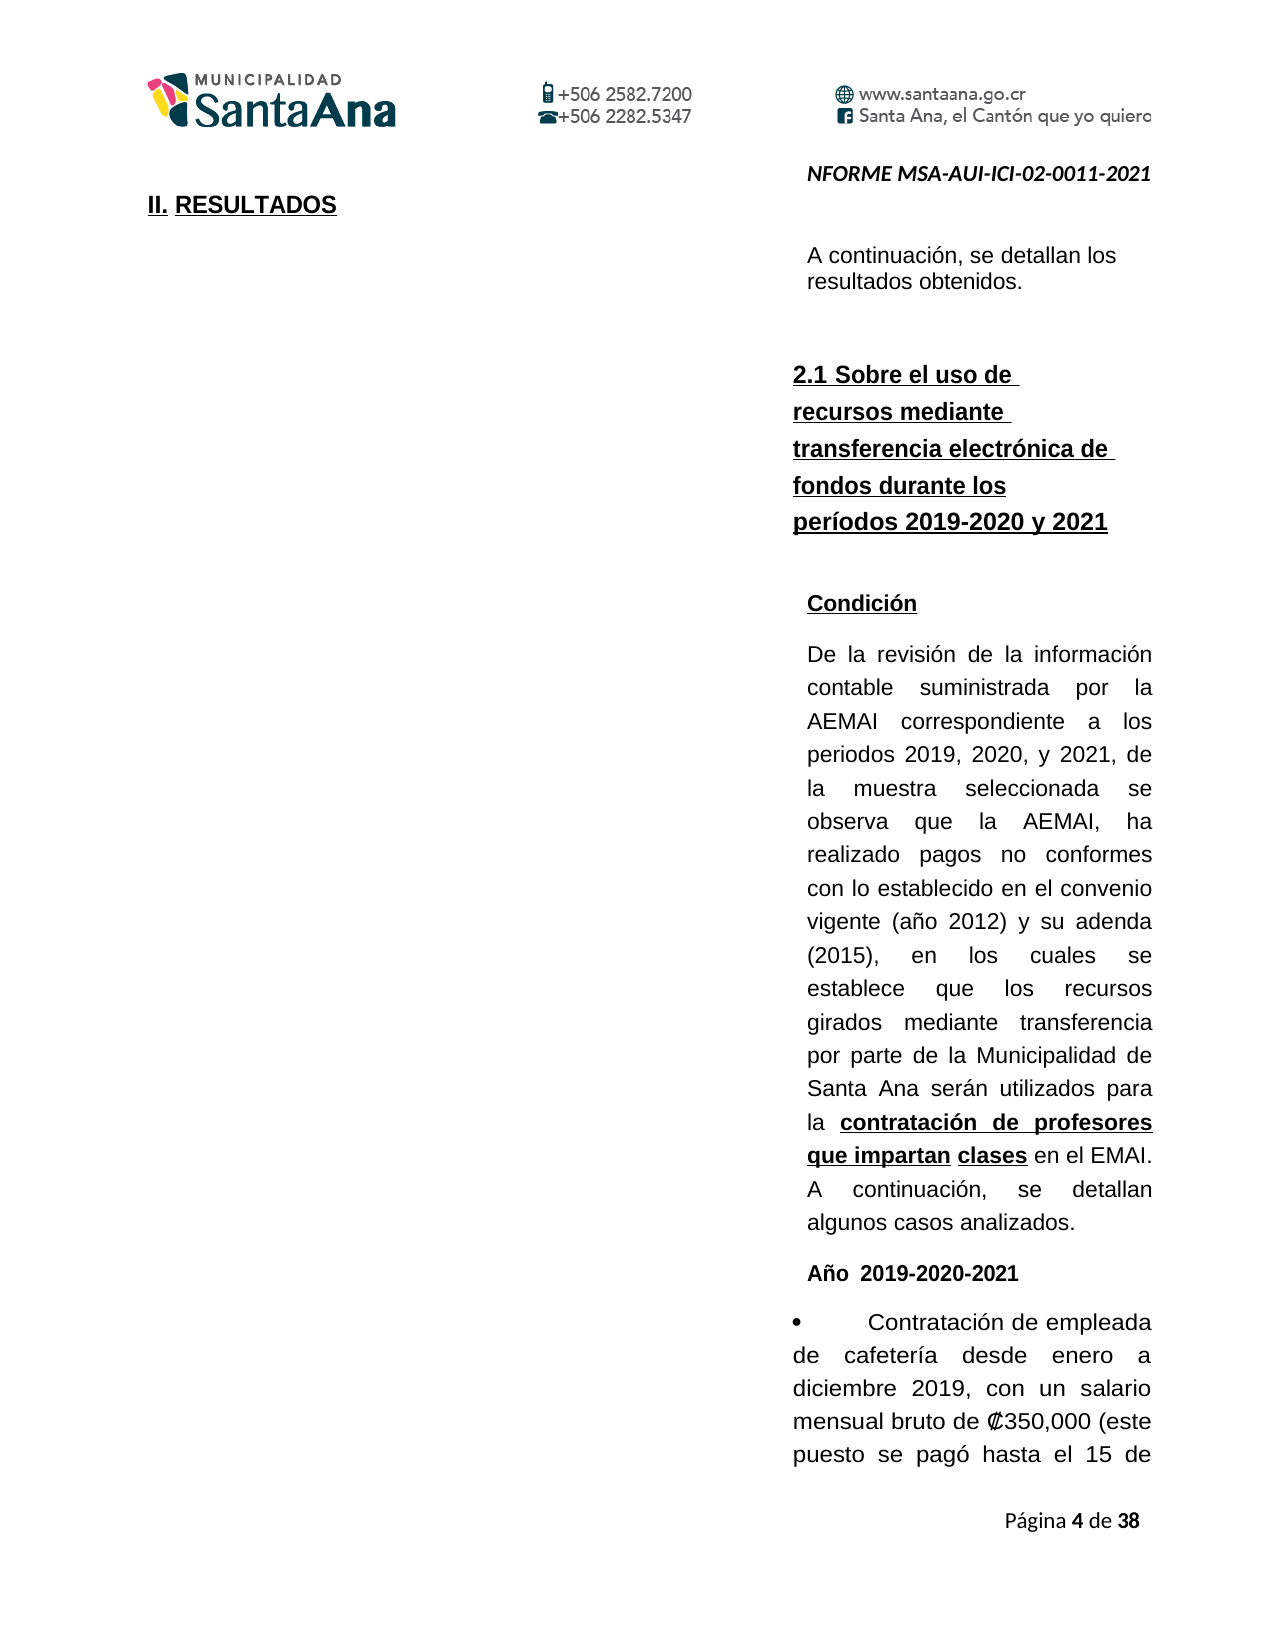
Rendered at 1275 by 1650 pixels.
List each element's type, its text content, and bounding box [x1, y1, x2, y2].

subtitle Condición [807, 590, 1225, 617]
list fondos durante los períodos 2019-2020 y 2021 [793, 460, 1116, 536]
text A continuación, se detallan los resultados obtenidos. [807, 242, 1225, 294]
list RESULTADOS [147, 190, 338, 219]
subtitle NFORME MSA-AUI-ICI-02-0011-2021 [807, 159, 1225, 187]
text De la revisión de la información contable suministrada por la AEMAI correspondiente a los periodos 2019, 2020, y 2021, de la muestra seleccionada se observa que la AEMAI, ha realizado pagos no conformes con lo establecido en el convenio vigente (año 2012) y su adenda (2015), en los cuales se establece que los recursos girados mediante transferencia por parte de la Municipalidad de Santa Ana serán utilizados para la contratación de profesores que impartan clases en el EMAI. A continuación, se detallan algunos casos analizados. [807, 641, 1152, 1236]
list Sobre el uso de recursos mediante transferencia electrónica de [793, 360, 1116, 459]
list Contratación de empleada de cafetería desde enero a diciembre 2019, con un salario mensual bruto de ₡350,000 (este puesto se pagó hasta el 15 de [793, 1308, 1151, 1467]
subtitle Año 2019-2020-2021 [807, 1259, 1225, 1286]
